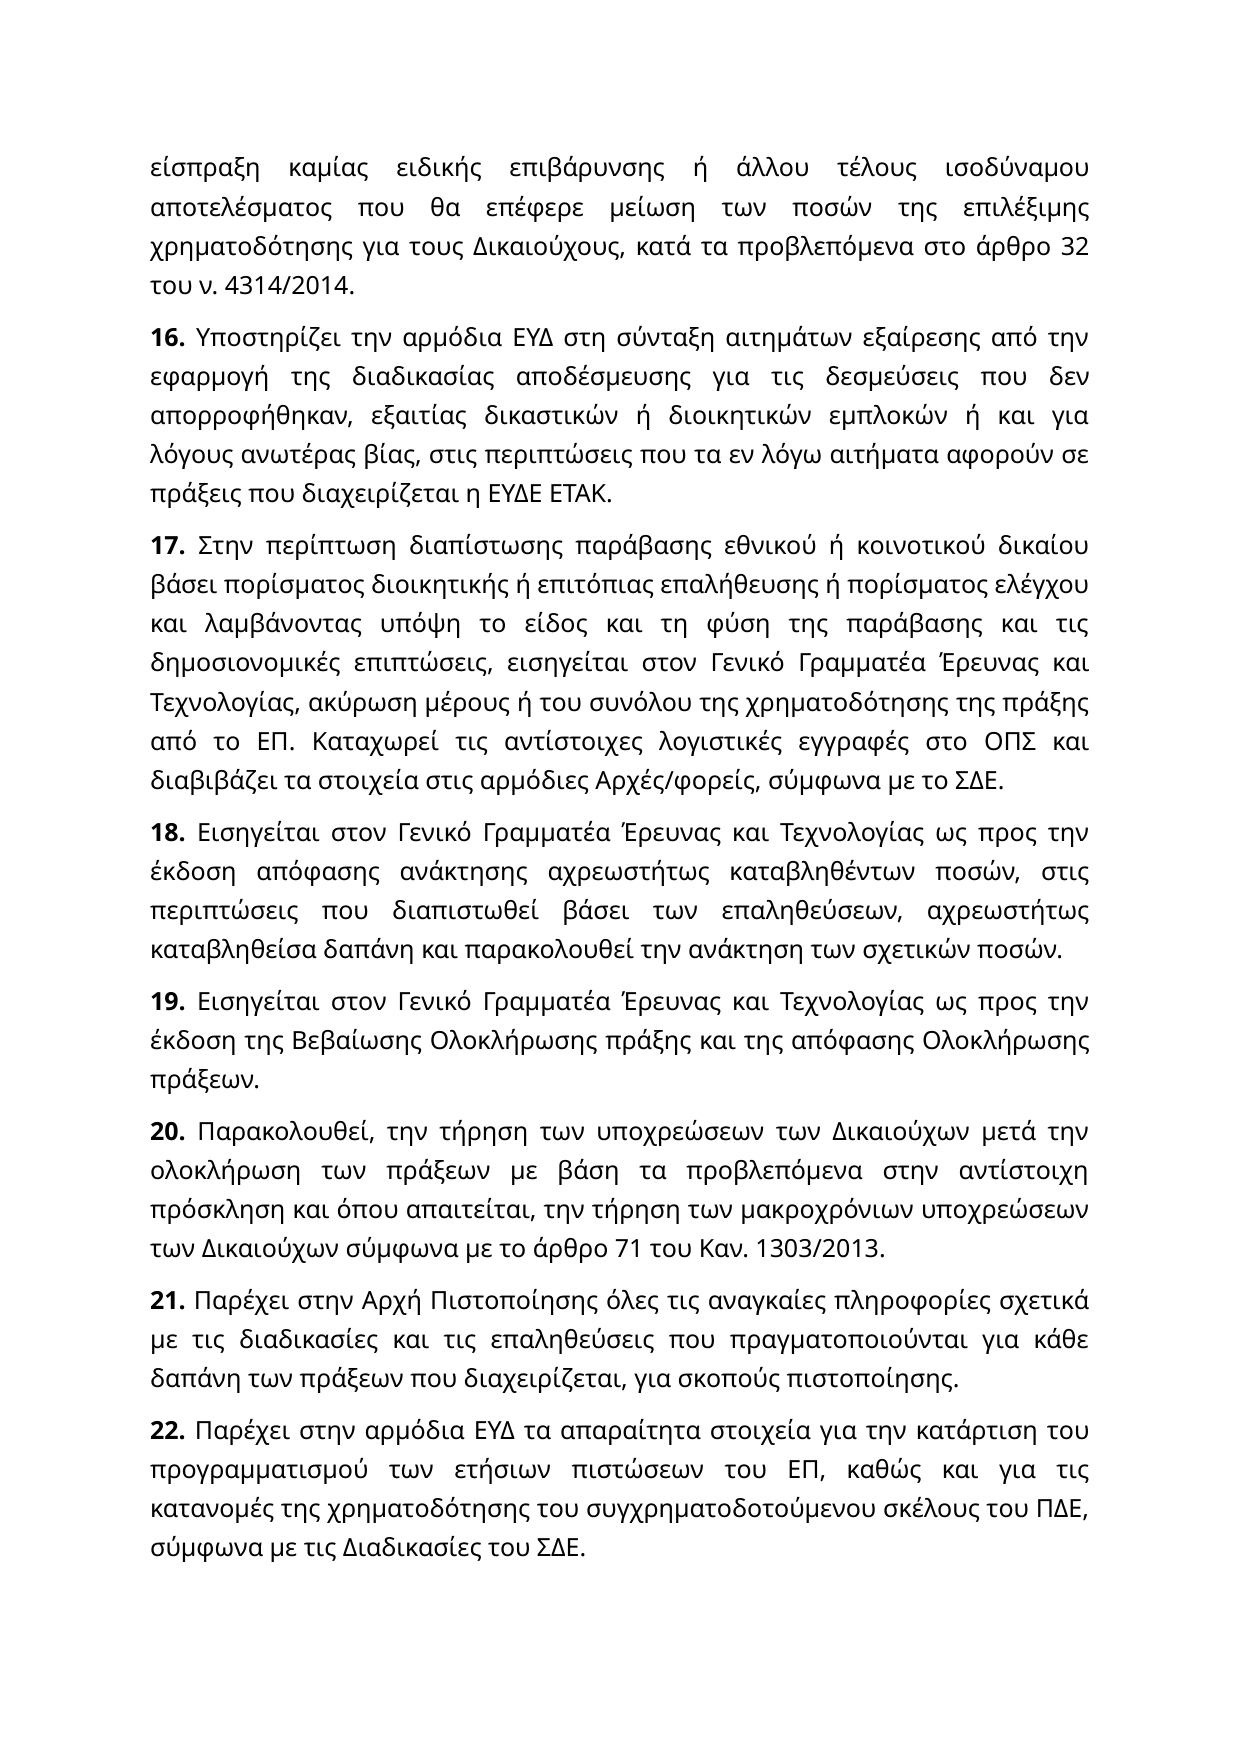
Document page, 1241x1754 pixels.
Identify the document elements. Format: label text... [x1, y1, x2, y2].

text 21. Παρέχει στην Αρχή Πιστοποίησης όλες τις αναγκαίες πληροφορίες σχετικά με τις διαδικασίες και τις επαληθεύσεις που πραγματοποιούνται για κάθε δαπάνη των πράξεων που διαχειρίζεται, για σκοπούς πιστοποίησης. [150, 1282, 1090, 1395]
text 19. Εισηγείται στον Γενικό Γραμματέα Έρευνας και Τεχνολογίας ως προς την έκδοση της Βεβαίωσης Ολοκλήρωσης πράξης και της απόφασης Ολοκλήρωσης πράξεων. [150, 983, 1090, 1096]
text είσπραξη καμίας ειδικής επιβάρυνσης ή άλλου τέλους ισοδύναμου αποτελέσματος που θα επέφερε μείωση των ποσών της επιλέξιμης χρηματοδότησης για τους Δικαιούχους, κατά τα προβλεπόμενα στο άρθρο 32 του ν. 4314/2014. [150, 150, 1090, 302]
text 20. Παρακολουθεί, την τήρηση των υποχρεώσεων των Δικαιούχων μετά την ολοκλήρωση των πράξεων με βάση τα προβλεπόμενα στην αντίστοιχη πρόσκληση και όπου απαιτείται, την τήρηση των μακροχρόνιων υποχρεώσεων των Δικαιούχων σύμφωνα με το άρθρο 71 του Καν. 1303/2013. [150, 1113, 1090, 1265]
text 17. Στην περίπτωση διαπίστωσης παράβασης εθνικού ή κοινοτικού δικαίου βάσει πορίσματος διοικητικής ή επιτόπιας επαλήθευσης ή πορίσματος ελέγχου και λαμβάνοντας υπόψη το είδος και τη φύση της παράβασης και τις δημοσιονομικές επιπτώσεις, εισηγείται στον Γενικό Γραμματέα Έρευνας και Τεχνολογίας, ακύρωση μέρους ή του συνόλου της χρηματοδότησης της πράξης από το ΕΠ. Καταχωρεί τις αντίστοιχες λογιστικές εγγραφές στο ΟΠΣ και διαβιβάζει τα στοιχεία στις αρμόδιες Αρχές/φορείς, σύμφωνα με το ΣΔΕ. [150, 527, 1090, 797]
text 16. Υποστηρίζει την αρμόδια ΕΥΔ στη σύνταξη αιτημάτων εξαίρεσης από την εφαρμογή της διαδικασίας αποδέσμευσης για τις δεσμεύσεις που δεν απορροφήθηκαν, εξαιτίας δικαστικών ή διοικητικών εμπλοκών ή και για λόγους ανωτέρας βίας, στις περιπτώσεις που τα εν λόγω αιτήματα αφορούν σε πράξεις που διαχειρίζεται η ΕΥΔΕ ΕΤΑΚ. [150, 319, 1090, 510]
text 22. Παρέχει στην αρμόδια ΕΥΔ τα απαραίτητα στοιχεία για την κατάρτιση του προγραμματισμού των ετήσιων πιστώσεων του ΕΠ, καθώς και για τις κατανομές της χρηματοδότησης του συγχρηματοδοτούμενου σκέλους του ΠΔΕ, σύμφωνα με τις Διαδικασίες του ΣΔΕ. [150, 1412, 1090, 1564]
text 18. Εισηγείται στον Γενικό Γραμματέα Έρευνας και Τεχνολογίας ως προς την έκδοση απόφασης ανάκτησης αχρεωστήτως καταβληθέντων ποσών, στις περιπτώσεις που διαπιστωθεί βάσει των επαληθεύσεων, αχρεωστήτως καταβληθείσα δαπάνη και παρακολουθεί την ανάκτηση των σχετικών ποσών. [150, 814, 1090, 966]
